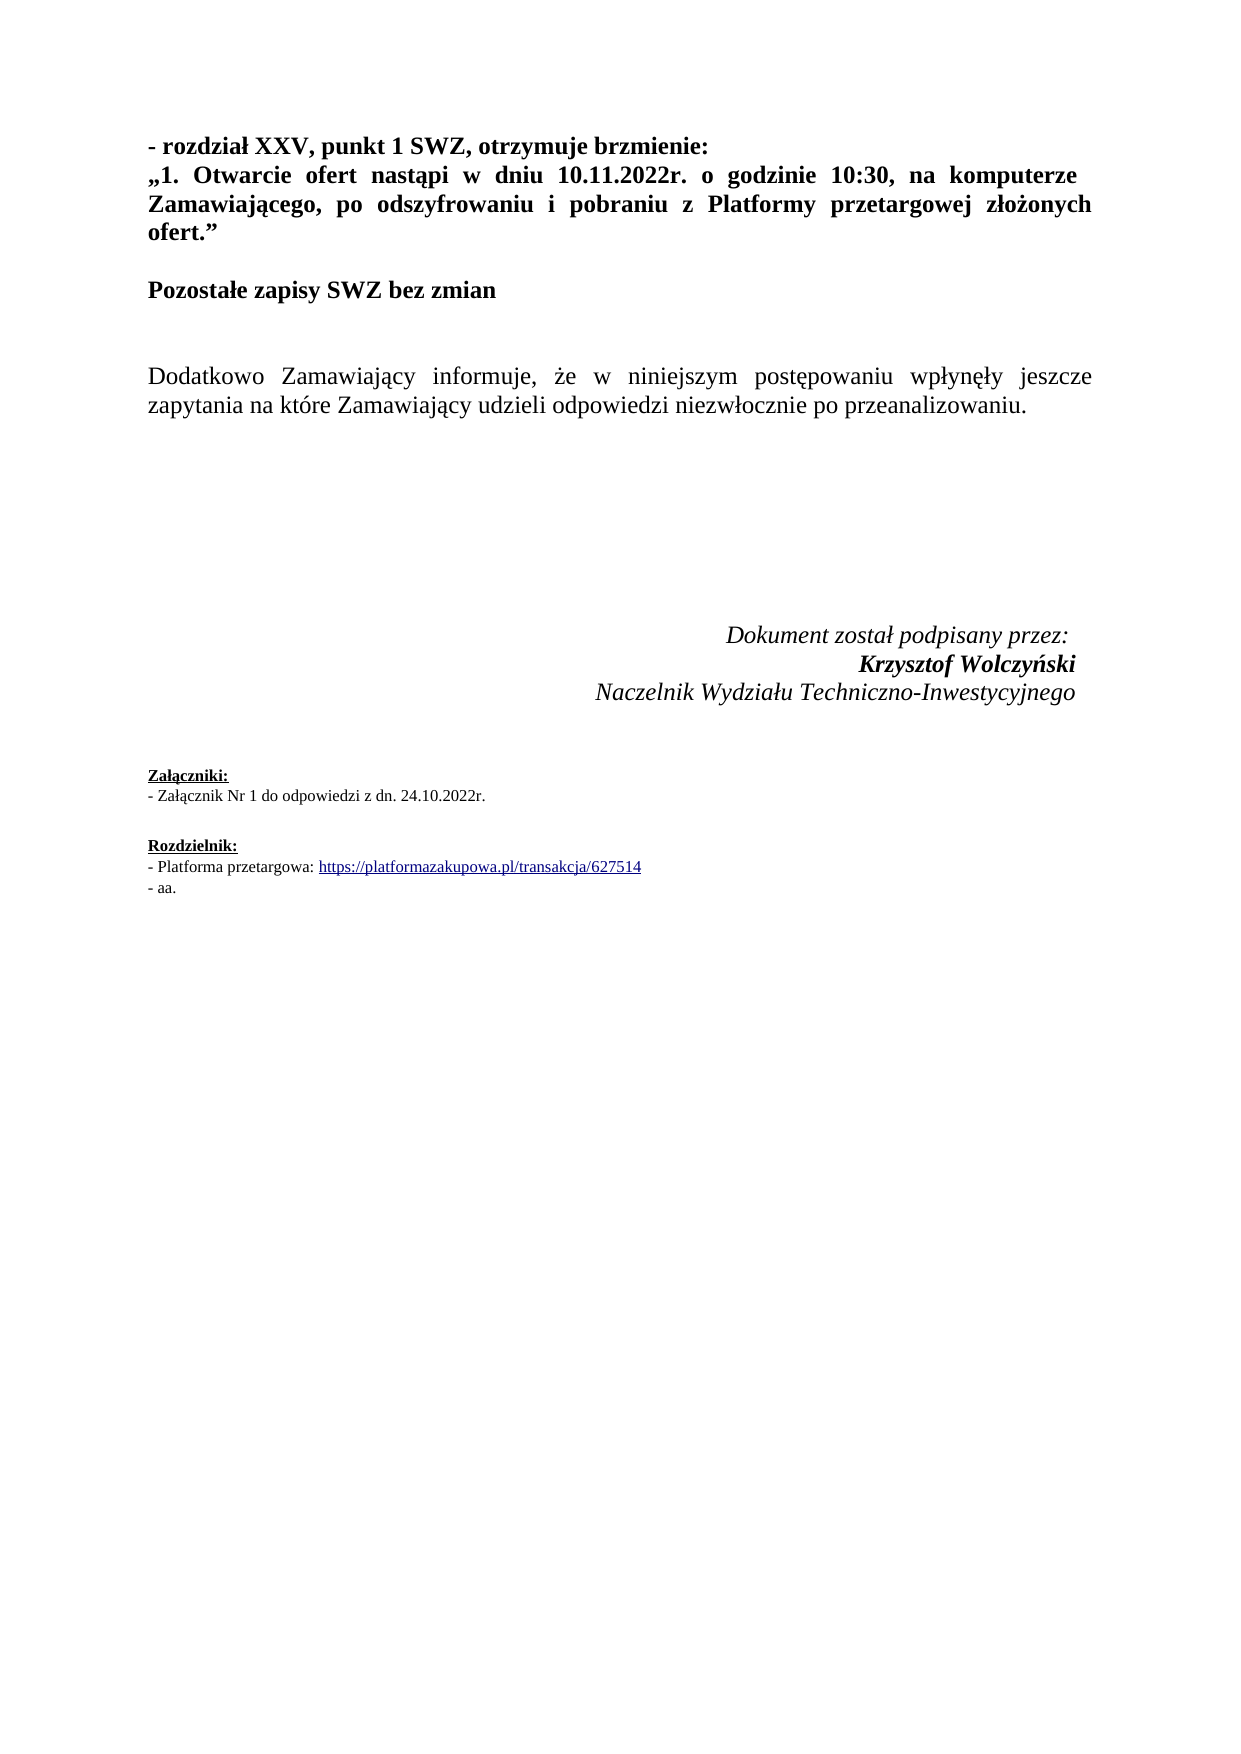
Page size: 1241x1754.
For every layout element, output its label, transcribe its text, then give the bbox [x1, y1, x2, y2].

list - aa. [148, 876, 1093, 897]
text Pozostałe zapisy SWZ bez zmian [148, 275, 1093, 304]
text Załączniki: [148, 764, 1093, 784]
list - Platforma przetargowa: https://platformazakupowa.pl/transakcja/627514 [148, 855, 1093, 876]
text Dokument został podpisany przez: Krzysztof Wolczyński Naczelnik Wydziału Techniczno-Inwestycyjnego [148, 620, 1078, 706]
text - Załącznik Nr 1 do odpowiedzi z dn. 24.10.2022r. [148, 784, 1093, 805]
text - rozdział XXV, punkt 1 SWZ, otrzymuje brzmienie: [148, 131, 1093, 160]
text „1. Otwarcie ofert nastąpi w dniu 10.11.2022r. o godzinie 10:30, na komputerze Zamawiającego, po odszyfrowaniu i pobraniu z Platformy przetargowej złożonych ofert.” [148, 160, 1093, 246]
text Dodatkowo Zamawiający informuje, że w niniejszym postępowaniu wpłynęły jeszcze zapytania na które Zamawiający udzieli odpowiedzi niezwłocznie po przeanalizowaniu. [148, 361, 1093, 419]
text Rozdzielnik: [148, 805, 1093, 855]
